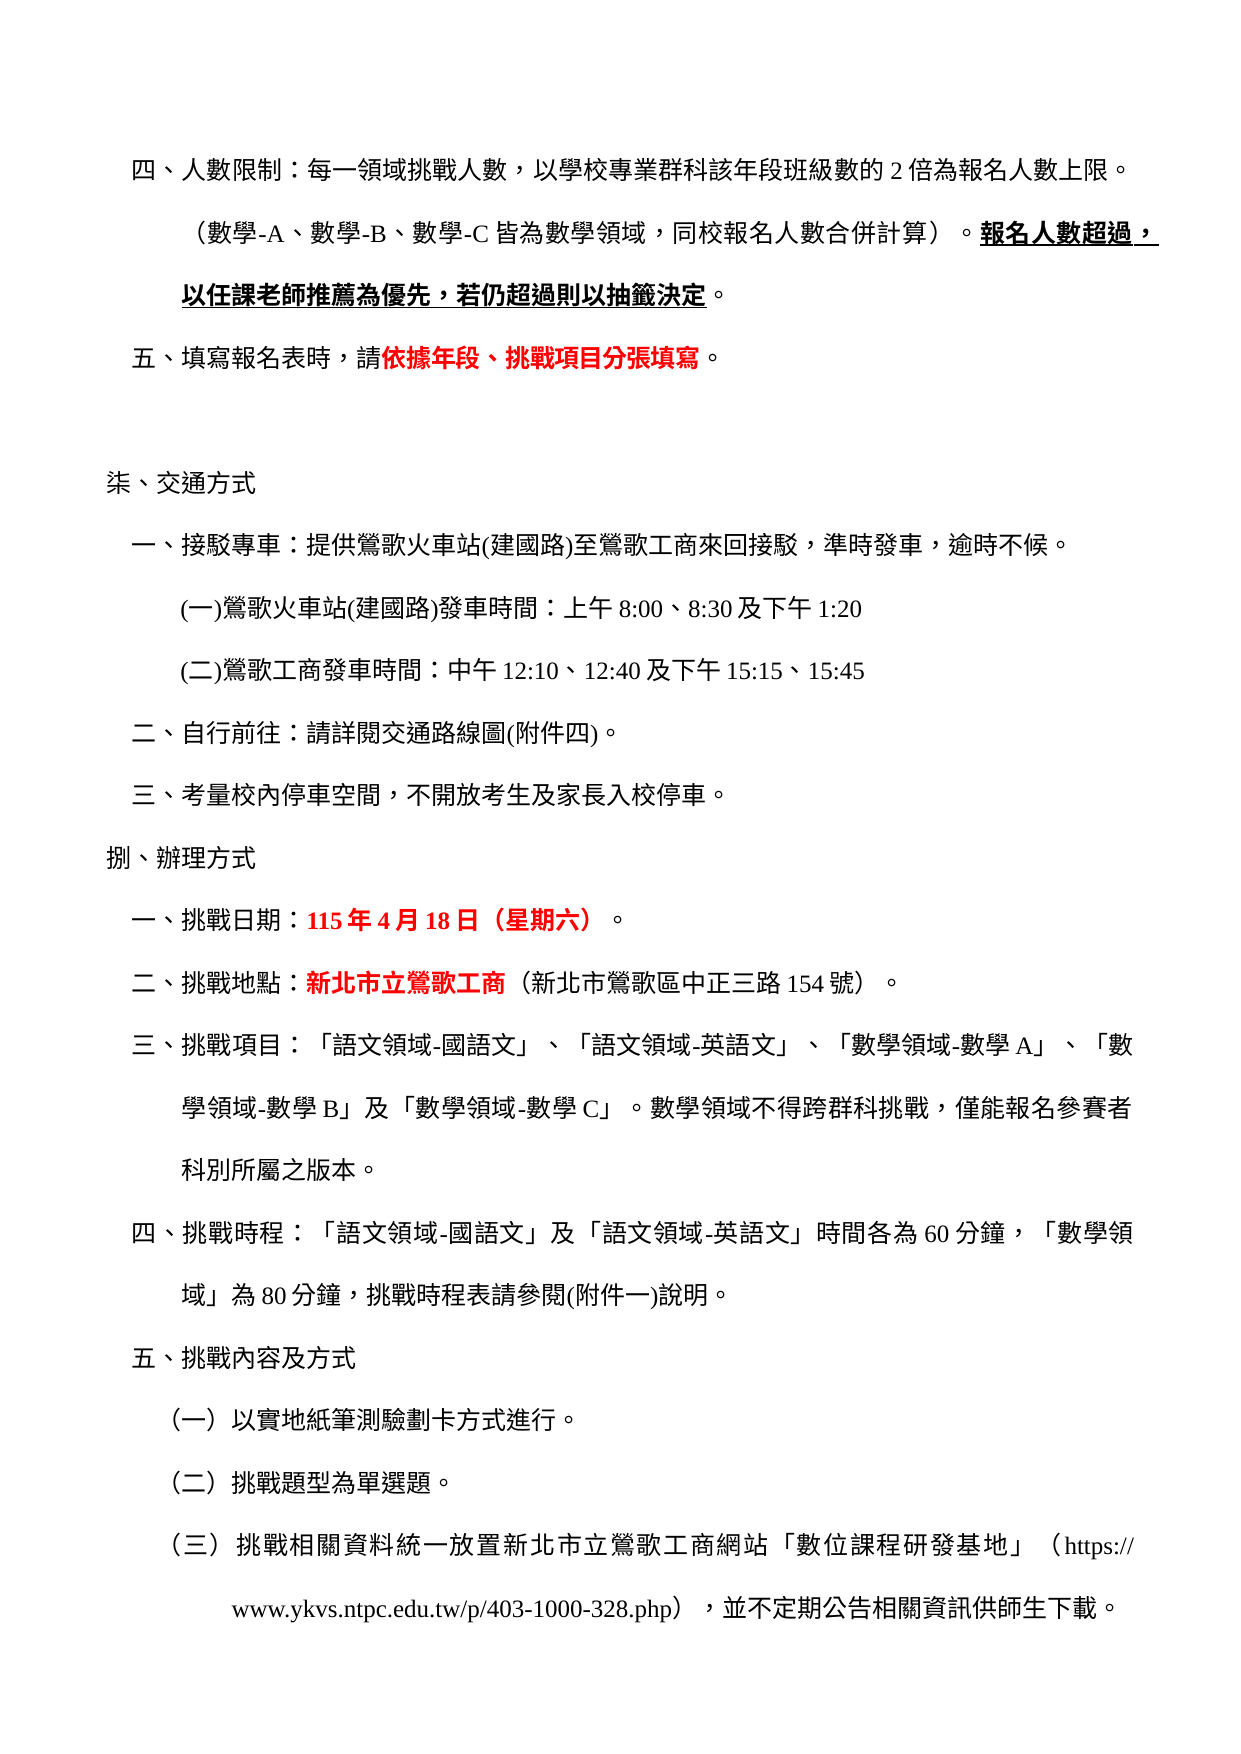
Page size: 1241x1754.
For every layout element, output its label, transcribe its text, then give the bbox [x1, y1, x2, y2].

text 四、人數限制：每一領域挑戰人數，以學校專業群科該年段班級數的2倍為報名人數上限。（數學-A、數學-B、數學-C皆為數學領域，同校報名人數合併計算）。報名人數超過，以任課老師推薦為優先，若仍超過則以抽籤決定。 [131, 127, 1134, 314]
text 捌、辦理方式 [106, 814, 1134, 877]
text 柒、交通方式 [106, 439, 1134, 502]
text 四、挑戰時程：「語文領域-國語文」及「語文領域-英語文」時間各為60分鐘，「數學領域」為80分鐘，挑戰時程表請參閱(附件一)說明。 [131, 1189, 1134, 1314]
text 三、考量校內停車空間，不開放考生及家長入校停車。 [131, 752, 1134, 814]
text （三）挑戰相關資料統一放置新北市立鶯歌工商網站「數位課程研發基地」（https://www.ykvs.ntpc.edu.tw/p/403-1000-328.php），並不定期公告相關資訊供師生下載。 [156, 1502, 1134, 1627]
text (二)鶯歌工商發車時間：中午12:10、12:40及下午15:15、15:45 [180, 627, 1134, 689]
text 三、挑戰項目：「語文領域-國語文」、「語文領域-英語文」、「數學領域-數學A」、「數學領域-數學B」及「數學領域-數學C」。數學領域不得跨群科挑戰，僅能報名參賽者科別所屬之版本。 [131, 1002, 1134, 1189]
text 五、填寫報名表時，請依據年段、挑戰項目分張填寫。 [131, 314, 1134, 377]
text 二、挑戰地點：新北市立鶯歌工商（新北市鶯歌區中正三路154號）。 [131, 939, 1134, 1002]
text （一）以實地紙筆測驗劃卡方式進行。 [156, 1377, 1134, 1439]
text 五、挑戰內容及方式 [131, 1314, 1134, 1377]
text （二）挑戰題型為單選題。 [156, 1439, 1134, 1502]
text 一、接駁專車：提供鶯歌火車站(建國路)至鶯歌工商來回接駁，準時發車，逾時不候。 [131, 502, 1134, 564]
text 一、挑戰日期：115年4月18日（星期六）。 [131, 877, 1134, 939]
text (一)鶯歌火車站(建國路)發車時間：上午8:00、8:30及下午1:20 [180, 564, 1134, 627]
text 二、自行前往：請詳閱交通路線圖(附件四)。 [131, 689, 1134, 752]
